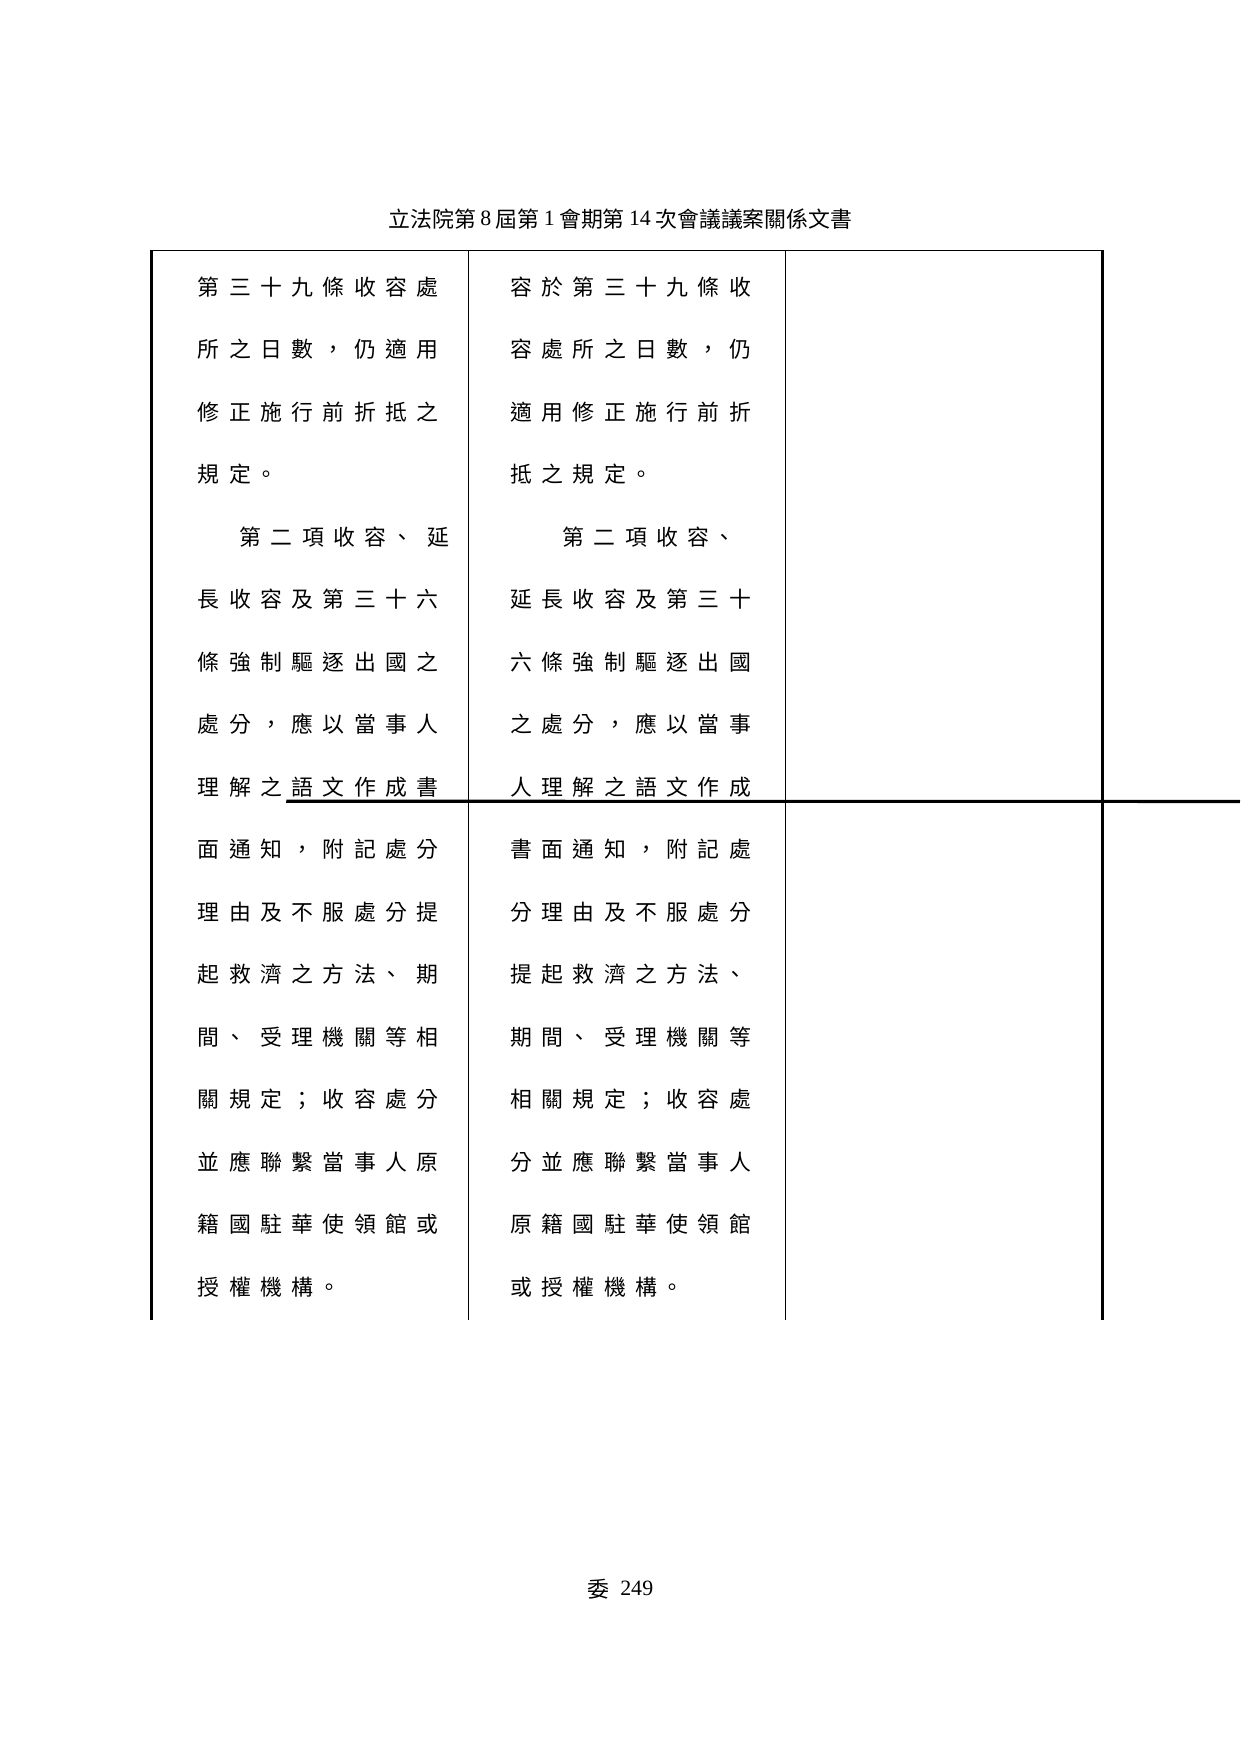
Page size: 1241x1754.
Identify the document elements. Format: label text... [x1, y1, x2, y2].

table_cell 書面通知，附記處分理由及不服處分提起救濟之方法、期間、受理機關等相關規定；收容處分並應聯繫當事人原籍國駐華使領館或授權機構。 [469, 803, 785, 1319]
table_cell 容於第三十九條收容處所之日數，仍適用修正施行前折抵之規定。 第二項收容、延長收容及第三十六條強制驅逐出國之處分，應以當事人理解之語文作成 [469, 251, 785, 799]
table_cell 第三十九條收容處所之日數，仍適用修正施行前折抵之規定。 第二項收容、延長收容及第三十六條強制驅逐出國之處分，應以當事人理解之語文作成書面通知，附記處分理由及不服處分提起救濟之方法、期間、受理機關等相關規定；收容處分並應聯繫當事人原籍國駐華使領館或授權機構。 [153, 251, 468, 1319]
table_cell [786, 803, 1101, 1319]
table_cell [786, 251, 1101, 799]
